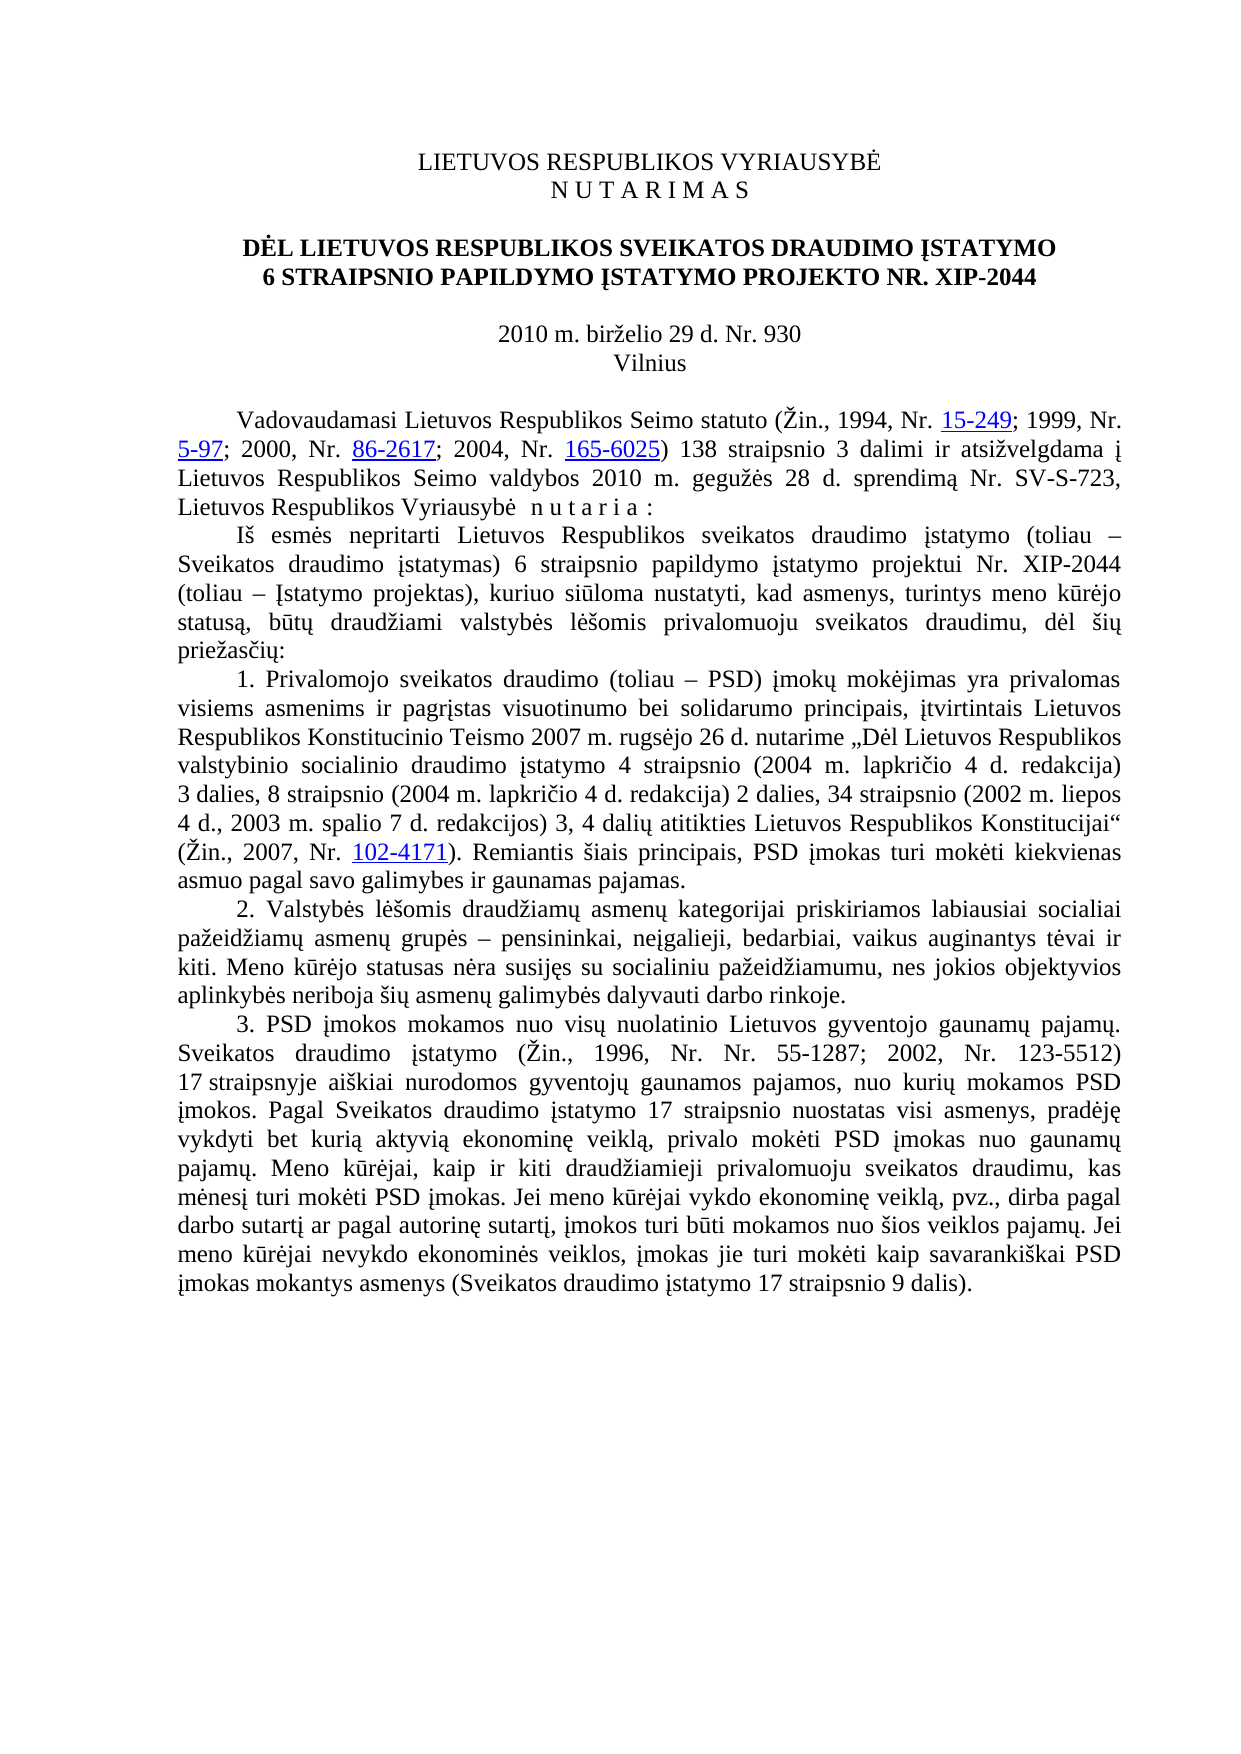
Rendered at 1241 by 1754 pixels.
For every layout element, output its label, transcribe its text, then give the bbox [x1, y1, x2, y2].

text 3. PSD įmokos mokamos nuo visų nuolatinio Lietuvos gyventojo gaunamų pajamų. Sveikatos draudimo įstatymo (Žin., 1996, Nr. Nr. 55-1287; 2002, Nr. 123-5512) 17 straipsnyje aiškiai nurodomos gyventojų gaunamos pajamos, nuo kurių mokamos PSD įmokos. Pagal Sveikatos draudimo įstatymo 17 straipsnio nuostatas visi asmenys, pradėję vykdyti bet kurią aktyvią ekonominę veiklą, privalo mokėti PSD įmokas nuo gaunamų pajamų. Meno kūrėjai, kaip ir kiti draudžiamieji privalomuoju sveikatos draudimu, kas mėnesį turi mokėti PSD įmokas. Jei meno kūrėjai vykdo ekonominę veiklą, pvz., dirba pagal darbo sutartį ar pagal autorinę sutartį, įmokos turi būti mokamos nuo šios veiklos pajamų. Jei meno kūrėjai nevykdo ekonominės veiklos, įmokas jie turi mokėti kaip savarankiškai PSD įmokas mokantys asmenys (Sveikatos draudimo įstatymo 17 straipsnio 9 dalis). [177, 1009, 1122, 1297]
text Lietuvos Respublikos Vyriausybė [177, 147, 1122, 176]
text 2010 m. birželio 29 d. Nr. 930 [177, 319, 1122, 348]
text Iš esmės nepritarti Lietuvos Respublikos sveikatos draudimo įstatymo (toliau – Sveikatos draudimo įstatymas) 6 straipsnio papildymo įstatymo projektui Nr. XIP-2044 (toliau – Įstatymo projektas), kuriuo siūloma nustatyti, kad asmenys, turintys meno kūrėjo statusą, būtų draudžiami valstybės lėšomis privalomuoju sveikatos draudimu, dėl šių priežasčių: [177, 521, 1122, 664]
text DĖL LIETUVOS RESPUBLIKOS SVEIKATOS DRAUDIMO ĮSTATYMO 6 STRAIPSNIO PAPILDYMO ĮSTATYMO PROJEKTO NR. XIP-2044 [177, 233, 1122, 291]
text NUTARIMAS [177, 176, 1122, 204]
text 1. Privalomojo sveikatos draudimo (toliau – PSD) įmokų mokėjimas yra privalomas visiems asmenims ir pagrįstas visuotinumo bei solidarumo principais, įtvirtintais Lietuvos Respublikos Konstitucinio Teismo 2007 m. rugsėjo 26 d. nutarime „Dėl Lietuvos Respublikos valstybinio socialinio draudimo įstatymo 4 straipsnio (2004 m. lapkričio 4 d. redakcija) 3 dalies, 8 straipsnio (2004 m. lapkričio 4 d. redakcija) 2 dalies, 34 straipsnio (2002 m. liepos 4 d., 2003 m. spalio 7 d. redakcijos) 3, 4 dalių atitikties Lietuvos Respublikos Konstitucijai“ (Žin., 2007, Nr. 102-4171). Remiantis šiais principais, PSD įmokas turi mokėti kiekvienas asmuo pagal savo galimybes ir gaunamas pajamas. [177, 664, 1122, 894]
text 2. Valstybės lėšomis draudžiamų asmenų kategorijai priskiriamos labiausiai socialiai pažeidžiamų asmenų grupės – pensininkai, neįgalieji, bedarbiai, vaikus auginantys tėvai ir kiti. Meno kūrėjo statusas nėra susijęs su socialiniu pažeidžiamumu, nes jokios objektyvios aplinkybės neriboja šių asmenų galimybės dalyvauti darbo rinkoje. [177, 894, 1122, 1009]
text Vilnius [177, 348, 1122, 377]
text Vadovaudamasi Lietuvos Respublikos Seimo statuto (Žin., 1994, Nr. 15-249; 1999, Nr. 5-97; 2000, Nr. 86-2617; 2004, Nr. 165-6025) 138 straipsnio 3 dalimi ir atsižvelgdama į Lietuvos Respublikos Seimo valdybos 2010 m. gegužės 28 d. sprendimą Nr. SV-S-723, Lietuvos Respublikos Vyriausybė nutaria: [177, 406, 1122, 521]
